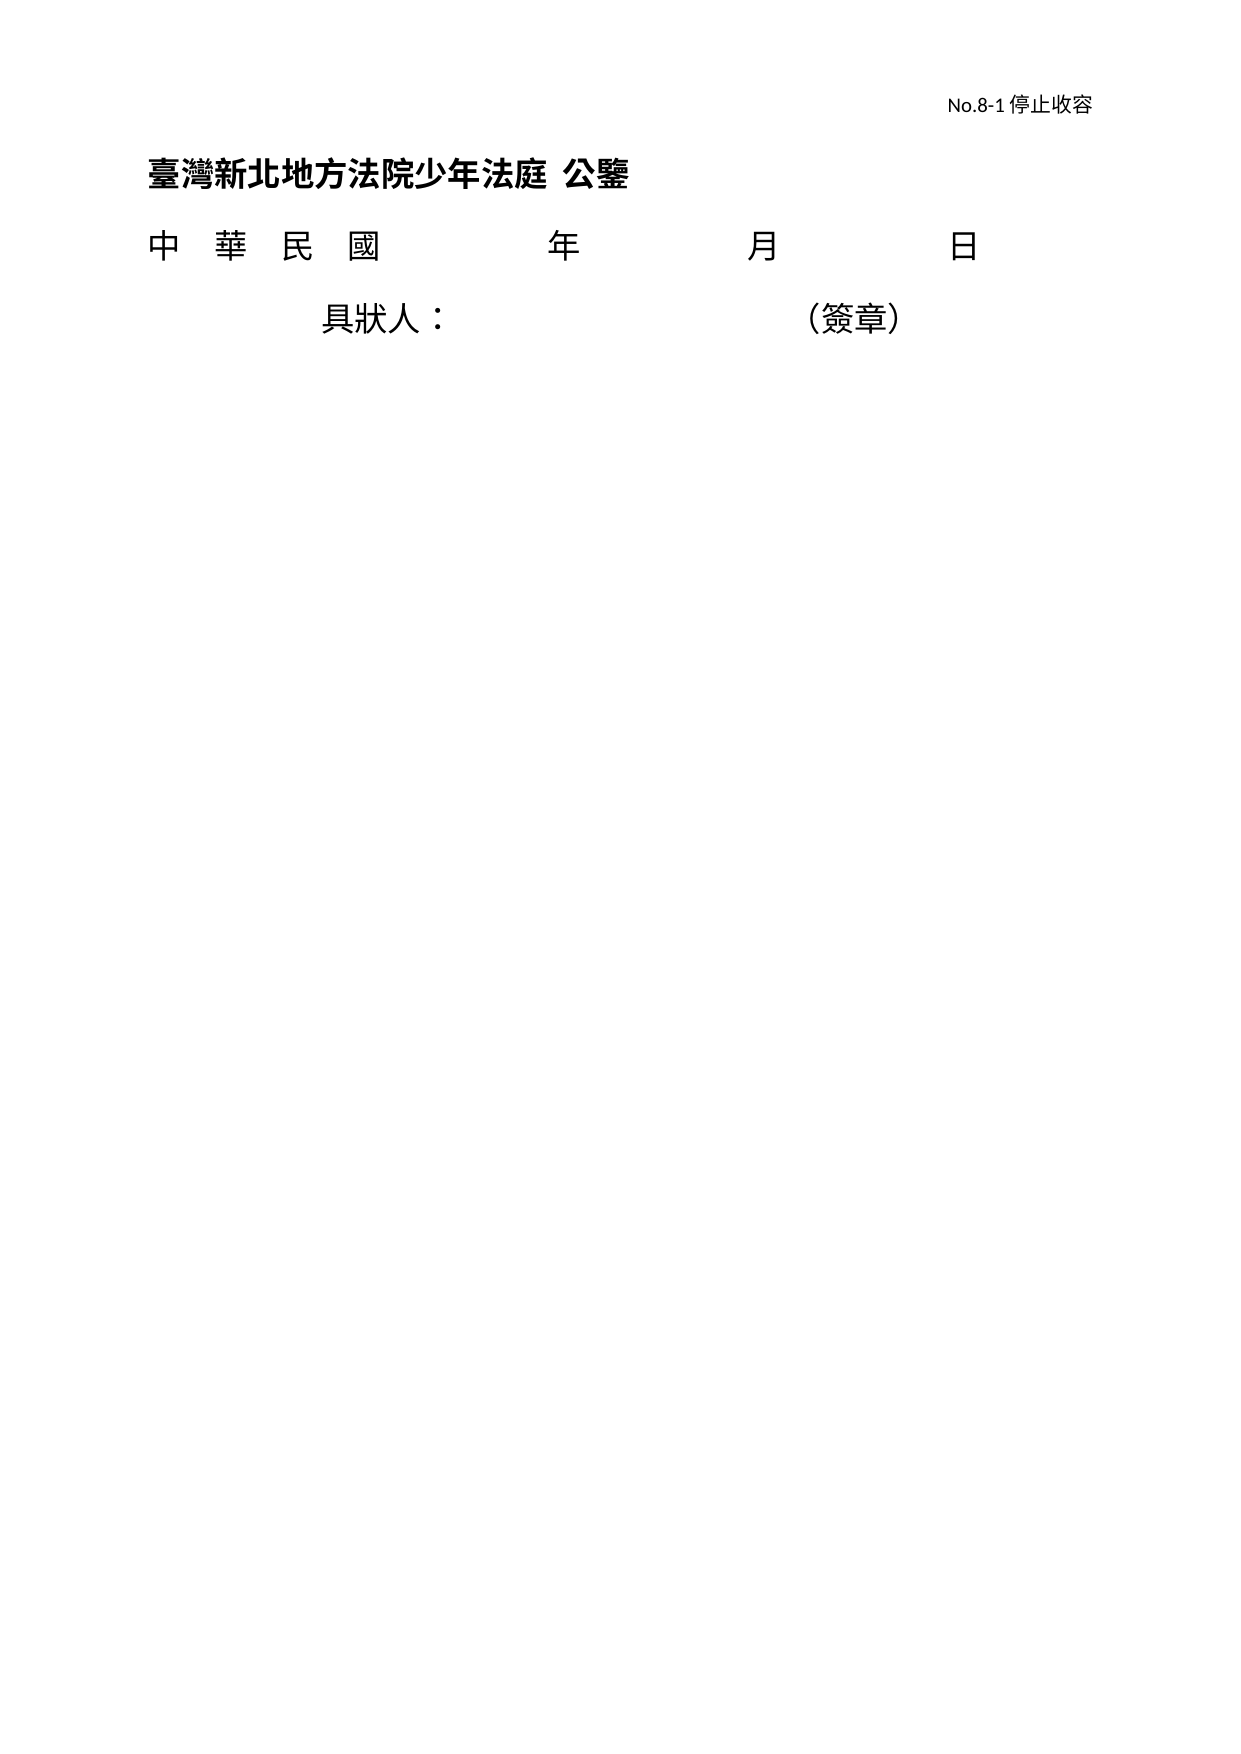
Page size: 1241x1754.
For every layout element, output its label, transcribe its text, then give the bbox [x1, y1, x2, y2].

text 中 華 民 國 年 月 日 [148, 220, 1092, 268]
text 具狀人： （簽章） [148, 292, 1092, 341]
text 臺灣新北地方法院少年法庭 公鑒 [148, 148, 1092, 196]
